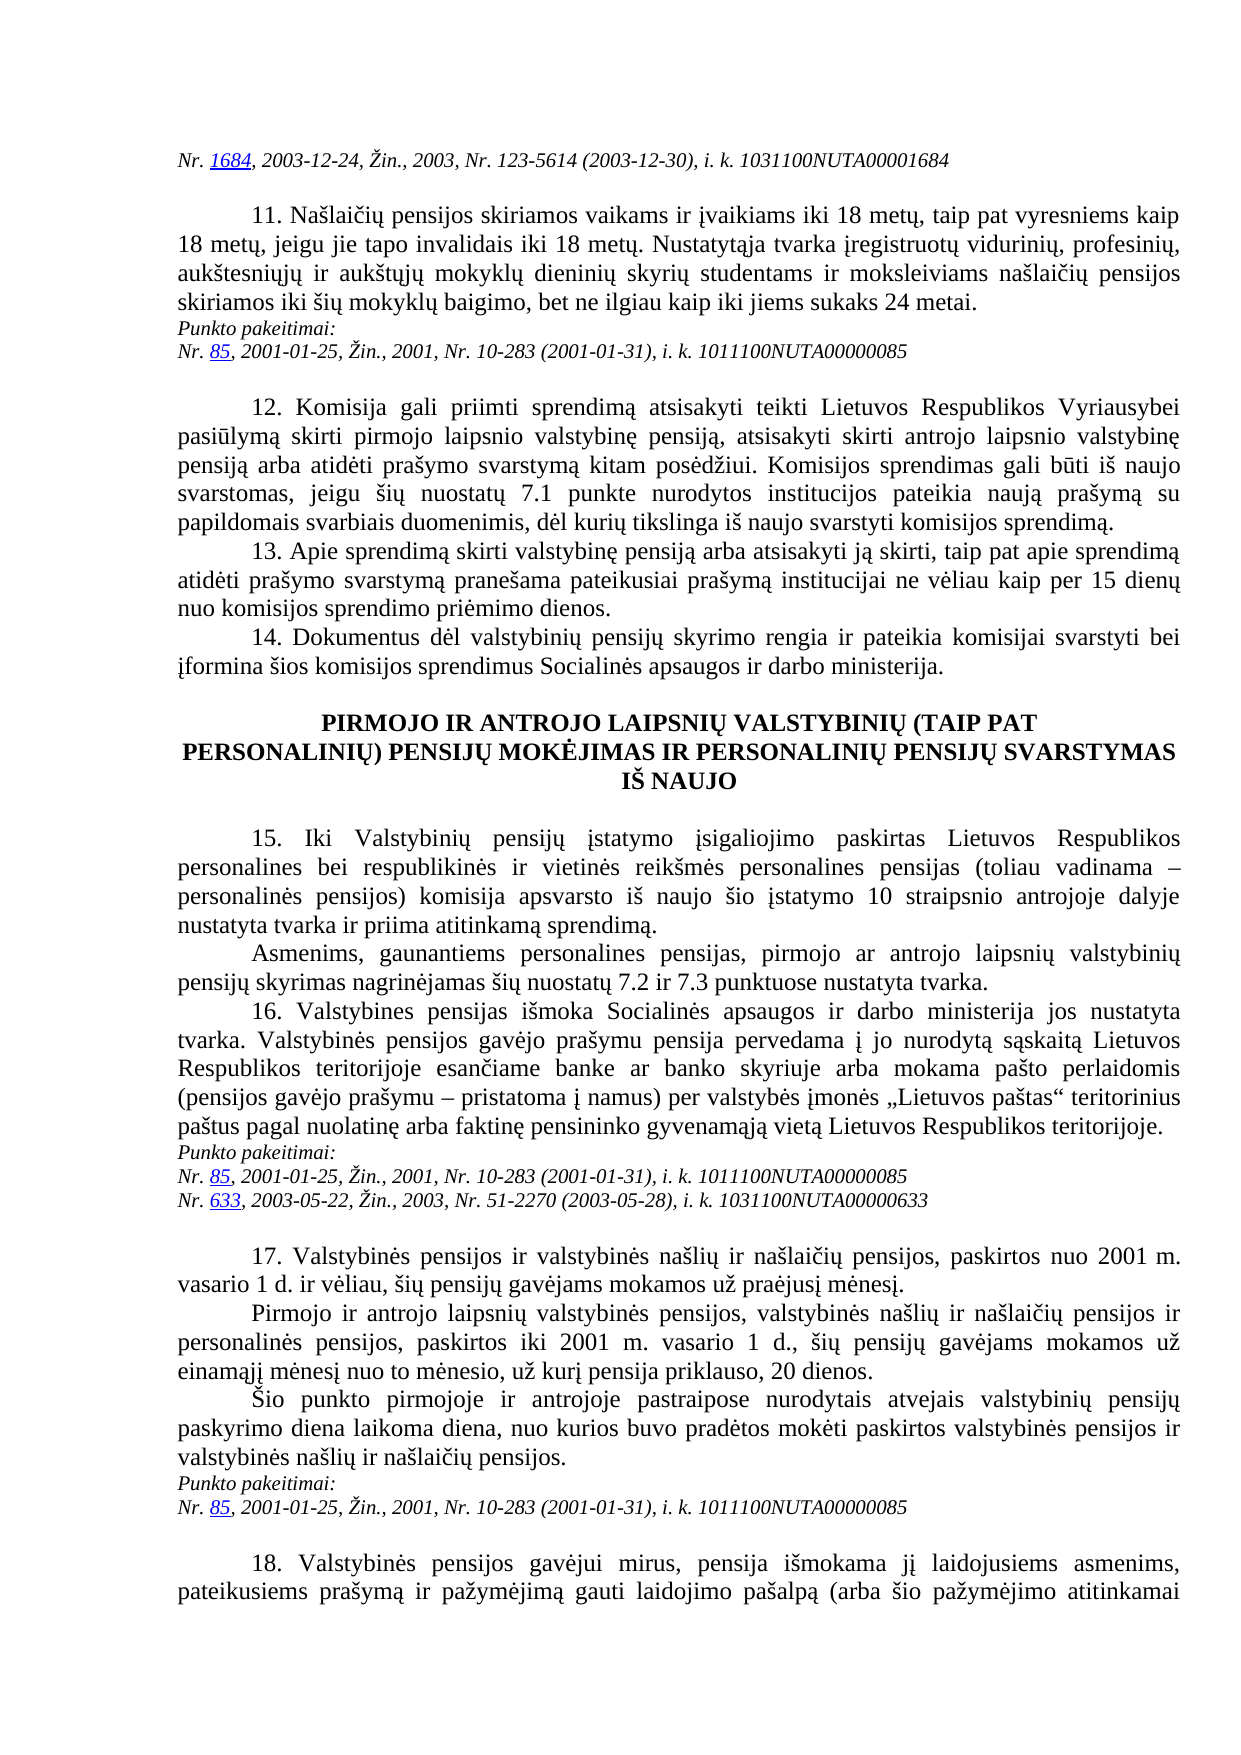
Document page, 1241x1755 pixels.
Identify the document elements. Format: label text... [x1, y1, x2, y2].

text Punkto pakeitimai: [177, 315, 1181, 339]
text Nr. 1684, 2003-12-24, Žin., 2003, Nr. 123-5614 (2003-12-30), i. k. 1031100NUTA00001684 [177, 148, 1181, 172]
text Pirmojo ir antrojo laipsnių valstybinės pensijos, valstybinės našlių ir našlaičių pensijos ir personalinės pensijos, paskirtos iki 2001 m. vasario 1 d., šių pensijų gavėjams mokamos už einamąjį mėnesį nuo to mėnesio, už kurį pensija priklauso, 20 dienos. [177, 1298, 1181, 1384]
text Nr. 85, 2001-01-25, Žin., 2001, Nr. 10-283 (2001-01-31), i. k. 1011100NUTA00000085 [177, 1164, 1181, 1188]
text PERSONALINIŲ) PENSIJŲ MOKĖJIMAS IR PERSONALINIŲ PENSIJŲ SVARSTYMAS IŠ NAUJO [177, 737, 1181, 795]
text 17. Valstybinės pensijos ir valstybinės našlių ir našlaičių pensijos, paskirtos nuo 2001 m. vasario 1 d. ir vėliau, šių pensijų gavėjams mokamos už praėjusį mėnesį. [177, 1241, 1181, 1298]
text Punkto pakeitimai: [177, 1140, 1181, 1164]
text Nr. 85, 2001-01-25, Žin., 2001, Nr. 10-283 (2001-01-31), i. k. 1011100NUTA00000085 [177, 1495, 1181, 1519]
text 15. Iki Valstybinių pensijų įstatymo įsigaliojimo paskirtas Lietuvos Respublikos personalines bei respublikinės ir vietinės reikšmės personalines pensijas (toliau vadinama – personalinės pensijos) komisija apsvarsto iš naujo šio įstatymo 10 straipsnio antrojoje dalyje nustatyta tvarka ir priima atitinkamą sprendimą. [177, 823, 1181, 938]
text 13. Apie sprendimą skirti valstybinę pensiją arba atsisakyti ją skirti, taip pat apie sprendimą atidėti prašymo svarstymą pranešama pateikusiai prašymą institucijai ne vėliau kaip per 15 dienų nuo komisijos sprendimo priėmimo dienos. [177, 536, 1181, 622]
text 16. Valstybines pensijas išmoka Socialinės apsaugos ir darbo ministerija jos nustatyta tvarka. Valstybinės pensijos gavėjo prašymu pensija pervedama į jo nurodytą sąskaitą Lietuvos Respublikos teritorijoje esančiame banke ar banko skyriuje arba mokama pašto perlaidomis (pensijos gavėjo prašymu – pristatoma į namus) per valstybės įmonės „Lietuvos paštas“ teritorinius paštus pagal nuolatinę arba faktinę pensininko gyvenamąją vietą Lietuvos Respublikos teritorijoje. [177, 996, 1181, 1140]
text Šio punkto pirmojoje ir antrojoje pastraipose nurodytais atvejais valstybinių pensijų paskyrimo diena laikoma diena, nuo kurios buvo pradėtos mokėti paskirtos valstybinės pensijos ir valstybinės našlių ir našlaičių pensijos. [177, 1384, 1181, 1471]
text 14. Dokumentus dėl valstybinių pensijų skyrimo rengia ir pateikia komisijai svarstyti bei įformina šios komisijos sprendimus Socialinės apsaugos ir darbo ministerija. [177, 622, 1181, 680]
text PIRMOJO IR ANTROJO LAIPSNIŲ VALSTYBINIŲ (TAIP PAT [177, 708, 1181, 737]
text Asmenims, gaunantiems personalines pensijas, pirmojo ar antrojo laipsnių valstybinių pensijų skyrimas nagrinėjamas šių nuostatų 7.2 ir 7.3 punktuose nustatyta tvarka. [177, 938, 1181, 996]
text Punkto pakeitimai: [177, 1471, 1181, 1495]
text 18. Valstybinės pensijos gavėjui mirus, pensija išmokama jį laidojusiems asmenims, pateikusiems prašymą ir pažymėjimą gauti laidojimo pašalpą (arba šio pažymėjimo atitinkamai [177, 1548, 1181, 1605]
text 12. Komisija gali priimti sprendimą atsisakyti teikti Lietuvos Respublikos Vyriausybei pasiūlymą skirti pirmojo laipsnio valstybinę pensiją, atsisakyti skirti antrojo laipsnio valstybinę pensiją arba atidėti prašymo svarstymą kitam posėdžiui. Komisijos sprendimas gali būti iš naujo svarstomas, jeigu šių nuostatų 7.1 punkte nurodytos institucijos pateikia naują prašymą su papildomais svarbiais duomenimis, dėl kurių tikslinga iš naujo svarstyti komisijos sprendimą. [177, 392, 1181, 536]
text Nr. 633, 2003-05-22, Žin., 2003, Nr. 51-2270 (2003-05-28), i. k. 1031100NUTA00000633 [177, 1188, 1181, 1212]
text Nr. 85, 2001-01-25, Žin., 2001, Nr. 10-283 (2001-01-31), i. k. 1011100NUTA00000085 [177, 339, 1181, 363]
text 11. Našlaičių pensijos skiriamos vaikams ir įvaikiams iki 18 metų, taip pat vyresniems kaip 18 metų, jeigu jie tapo invalidais iki 18 metų. Nustatytąja tvarka įregistruotų vidurinių, profesinių, aukštesniųjų ir aukštųjų mokyklų dieninių skyrių studentams ir moksleiviams našlaičių pensijos skiriamos iki šių mokyklų baigimo, bet ne ilgiau kaip iki jiems sukaks 24 metai. [177, 200, 1181, 315]
